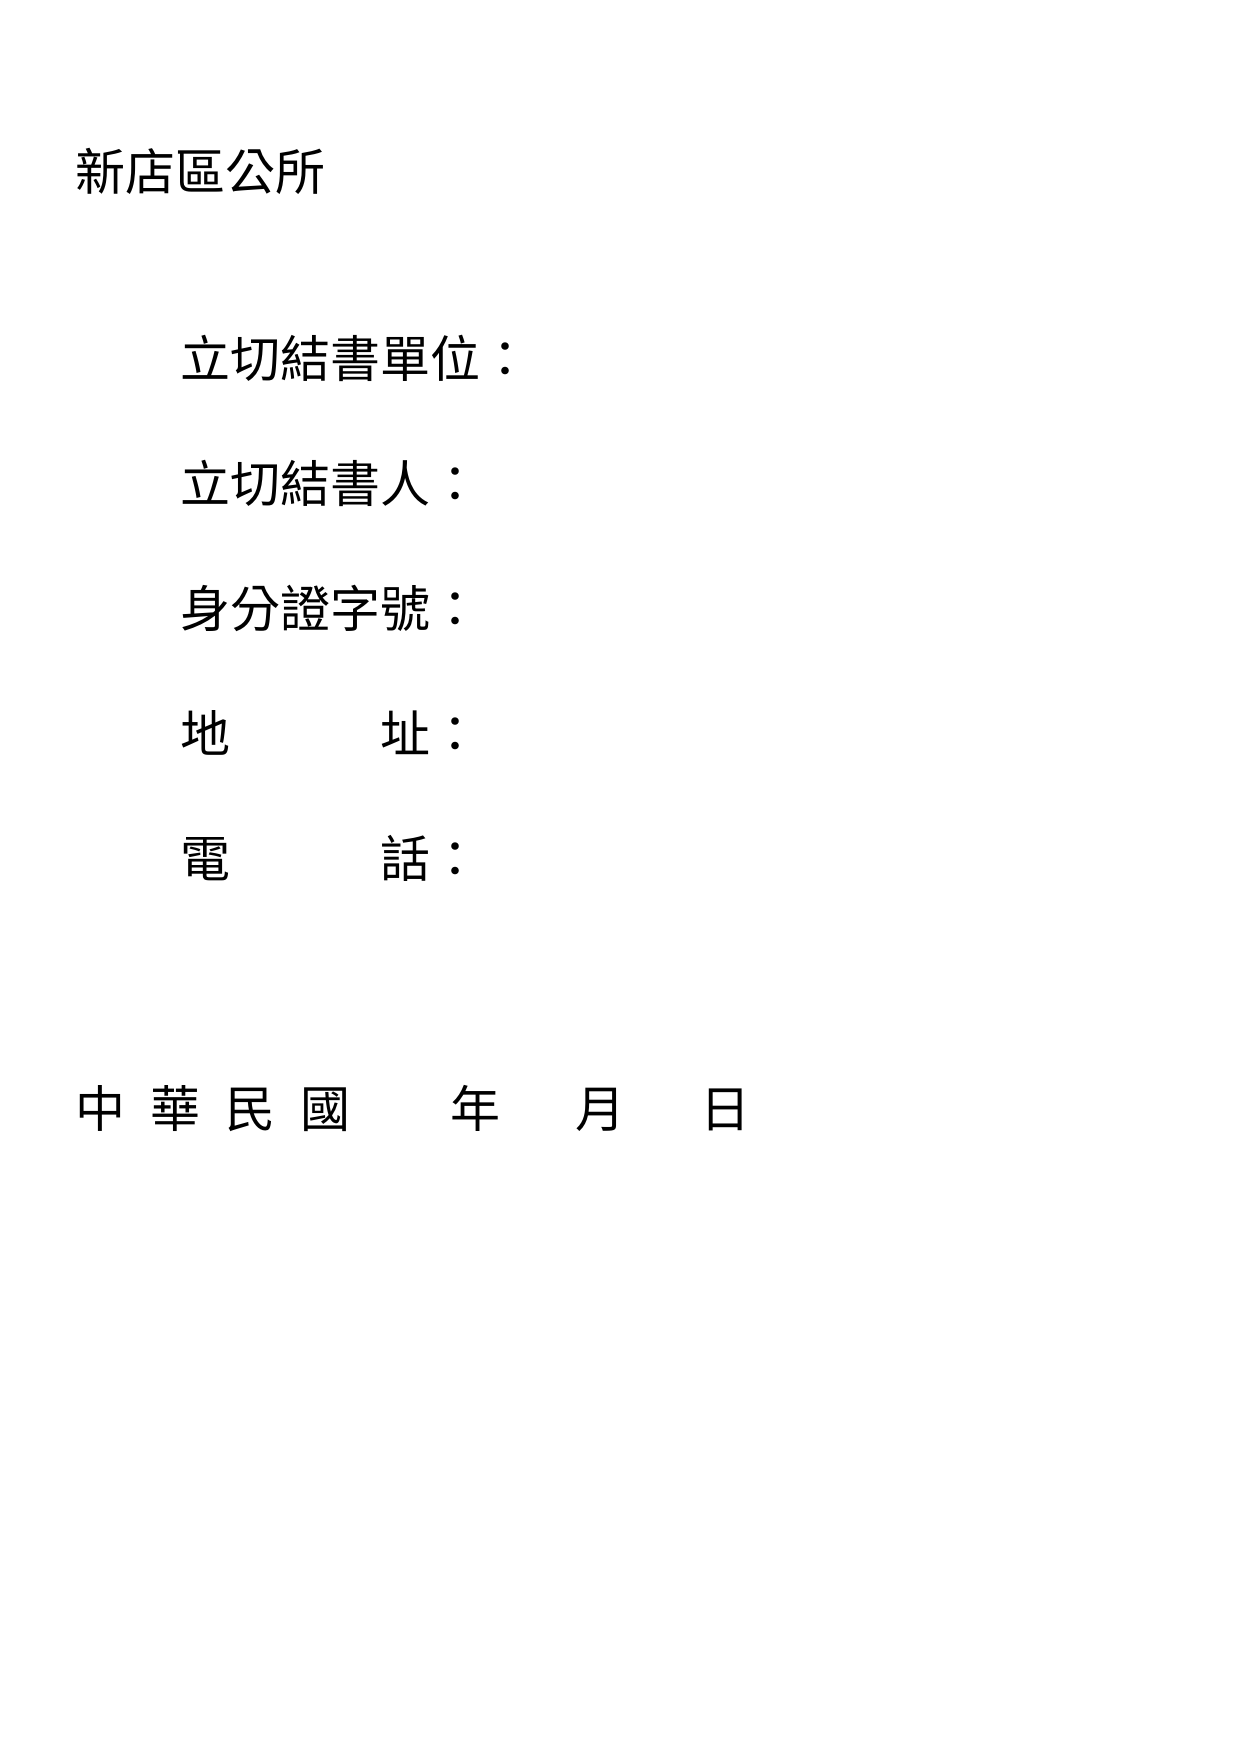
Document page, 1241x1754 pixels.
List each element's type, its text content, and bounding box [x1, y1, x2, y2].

text 立切結書人： [180, 408, 1165, 533]
text 立切結書單位： [180, 283, 1165, 408]
text 中 華 民 國 年 月 日 [75, 1033, 1165, 1158]
text 地 址： [180, 658, 1165, 783]
text 電 話： [180, 783, 1165, 908]
text 身分證字號： [180, 533, 1165, 658]
text 新店區公所 [75, 96, 1165, 221]
